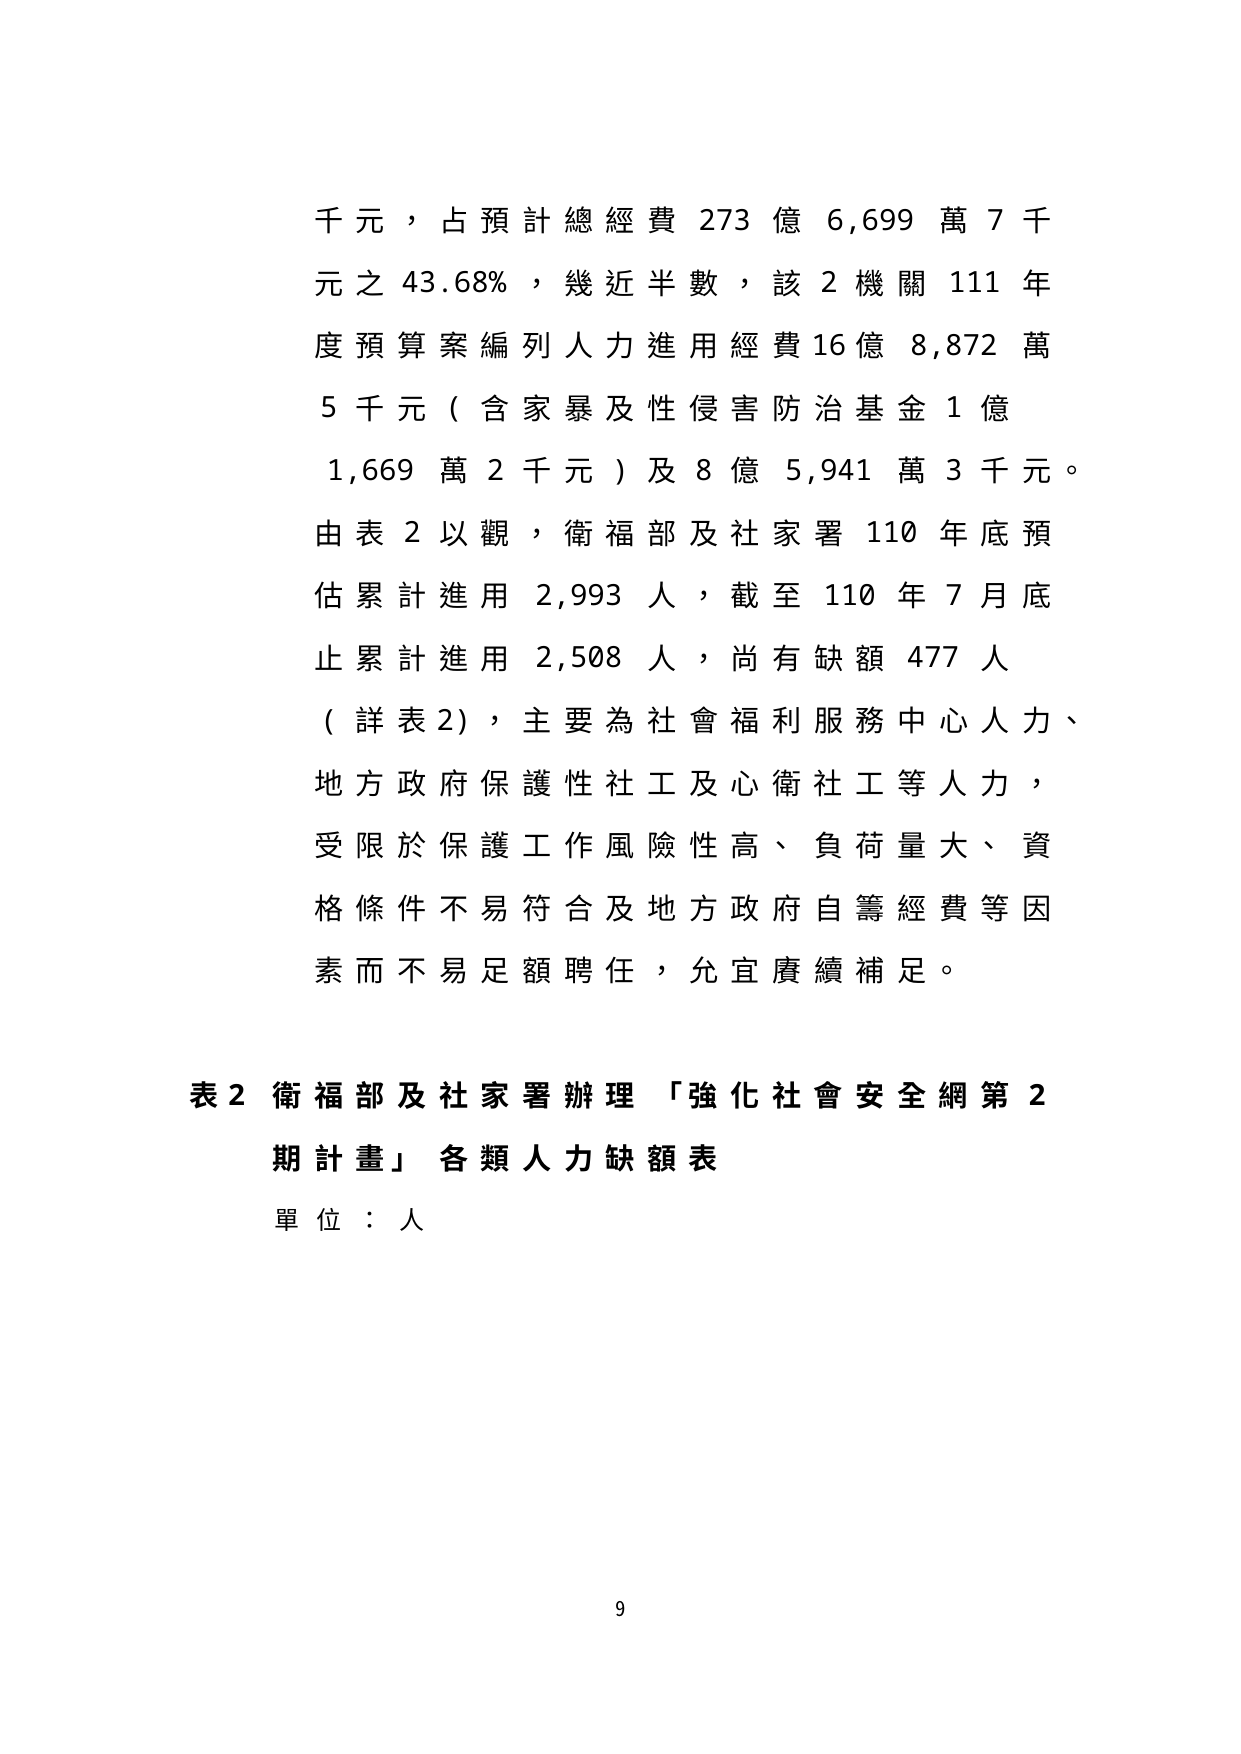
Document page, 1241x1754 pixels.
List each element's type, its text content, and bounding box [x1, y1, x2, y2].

text 因應「強化社會安全網第2期計畫」所辦業務需要，該計畫規劃陸續進用各類人力，衛福部及社家署預估人事總經費分別為71億7,909萬3千元(含家暴及性侵害防治基金5億7,943萬9千元)及47億7,556萬1千元，合共119億5,465萬4千元，占預計總經費273億6,699萬7千元之43.68%，幾近半數，該2機關111年度預算案編列人力進用經費16億8,872萬5千元(含家暴及性侵害防治基金1億1,669萬2千元)及8億5,941萬3千元。由表2以觀，衛福部及社家署110年底預估累計進用2,993人，截至110年7月底止累計進用2,508人，尚有缺額477人(詳表2)，主要為社會福利服務中心人力、地方政府保護性社工及心衛社工等人力，受限於保護工作風險性高、負荷量大、資格條件不易符合及地方政府自籌經費等因素而不易足額聘任，允宜賡續補足。 [271, 177, 1058, 990]
text 表2 衛福部及社家署辦理「強化社會安全網第2期計畫」各類人力缺額表 單位：人 [183, 1052, 1058, 1240]
